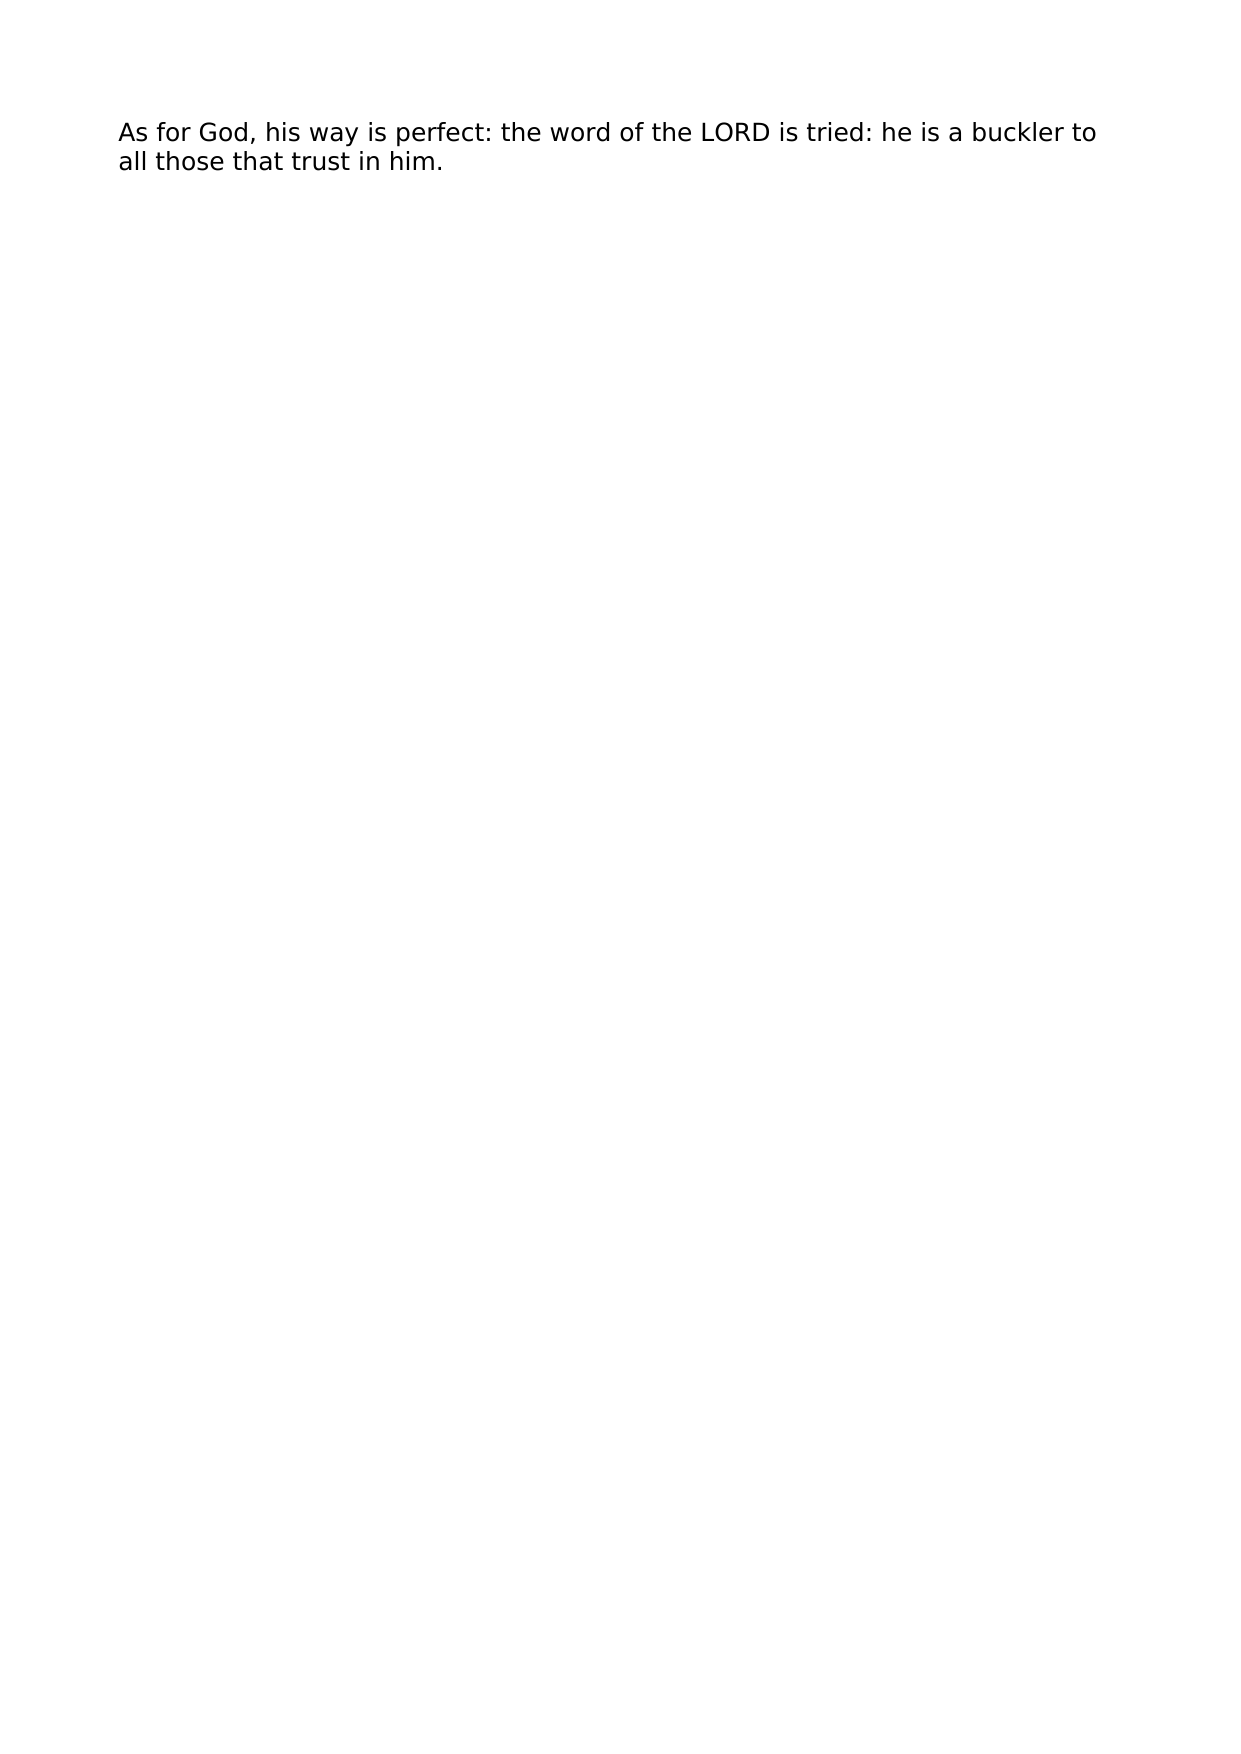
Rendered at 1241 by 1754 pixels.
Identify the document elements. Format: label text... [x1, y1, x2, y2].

text As for God, his way is perfect: the word of the LORD is tried: he is a buckler to all those that trust in him. [118, 118, 1122, 176]
